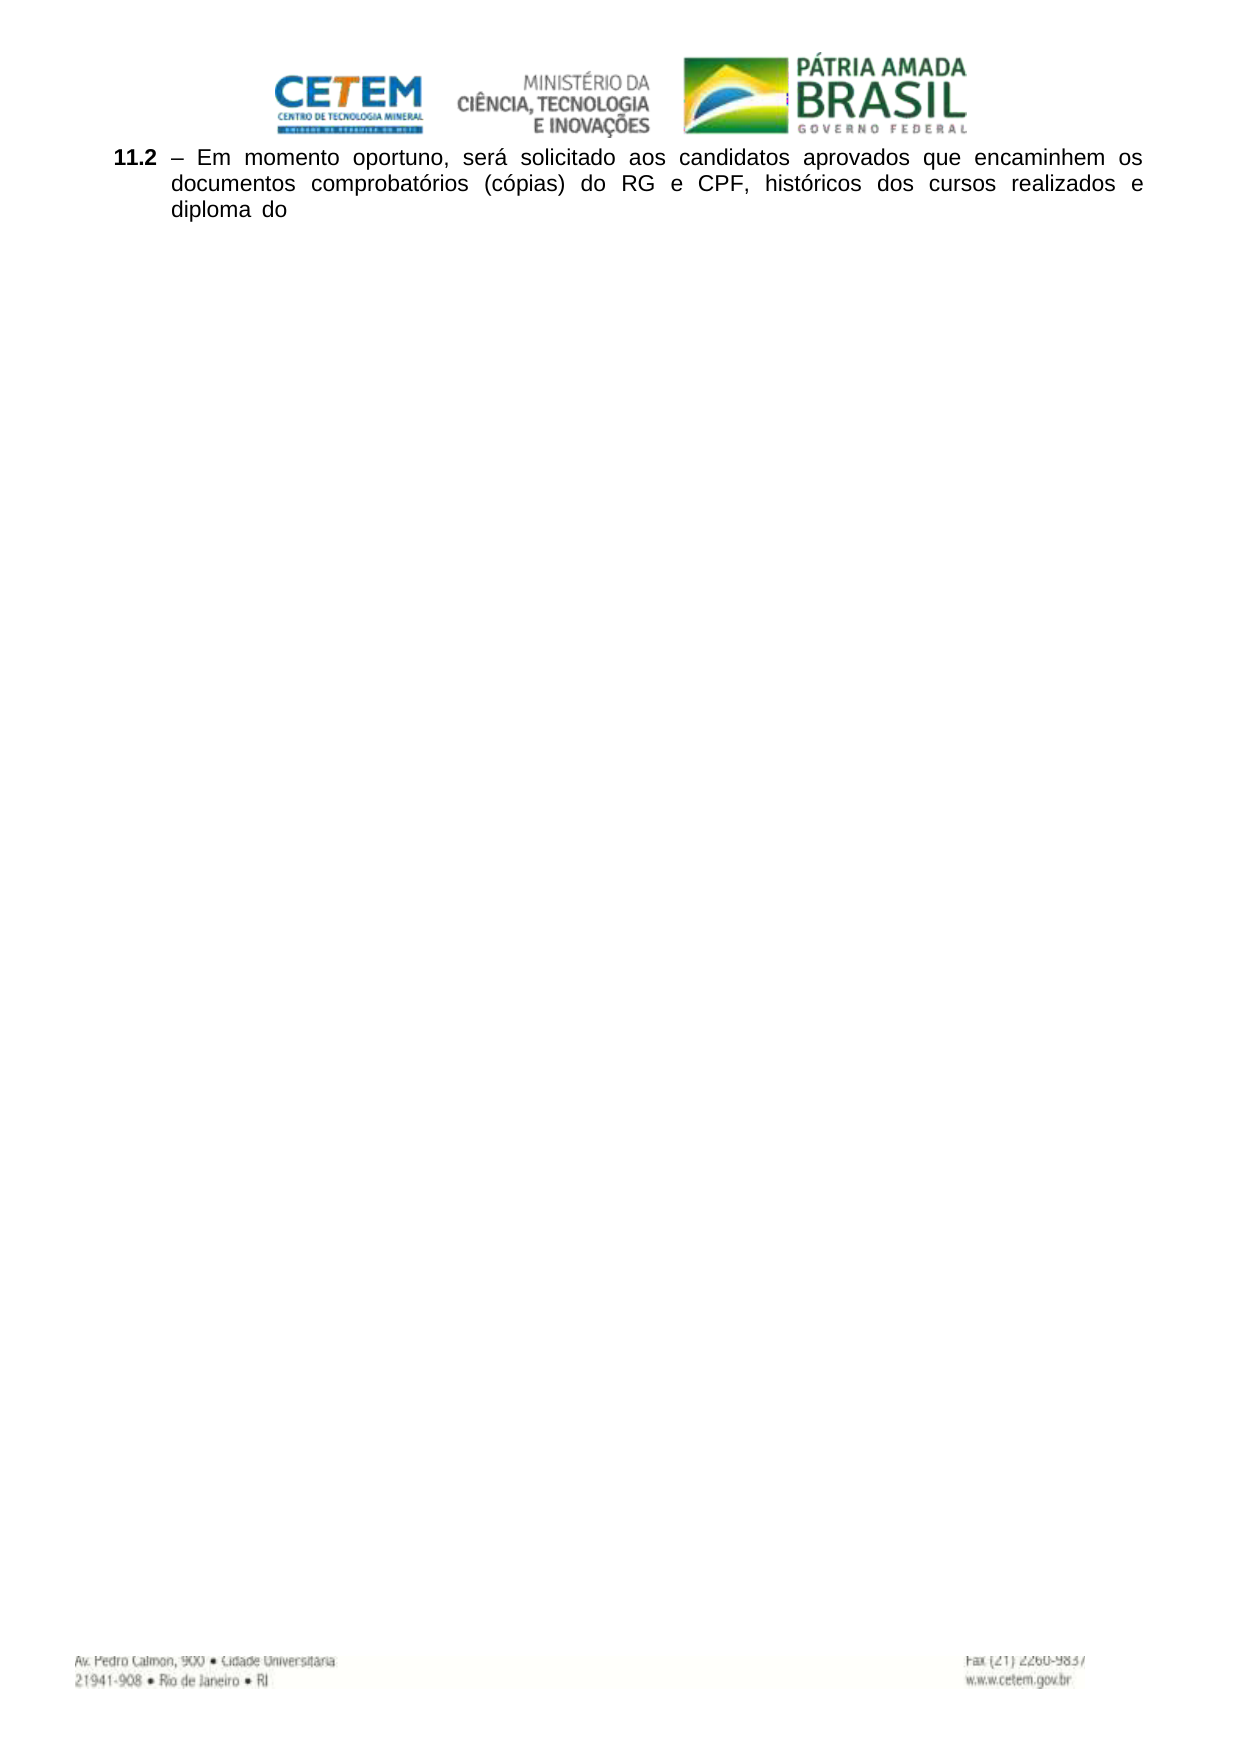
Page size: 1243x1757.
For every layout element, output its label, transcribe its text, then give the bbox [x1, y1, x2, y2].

list – Em momento oportuno, será solicitado aos candidatos aprovados que encaminhem os documentos comprobatórios (cópias) do RG e CPF, históricos dos cursos realizados e diploma do [113, 144, 1144, 223]
